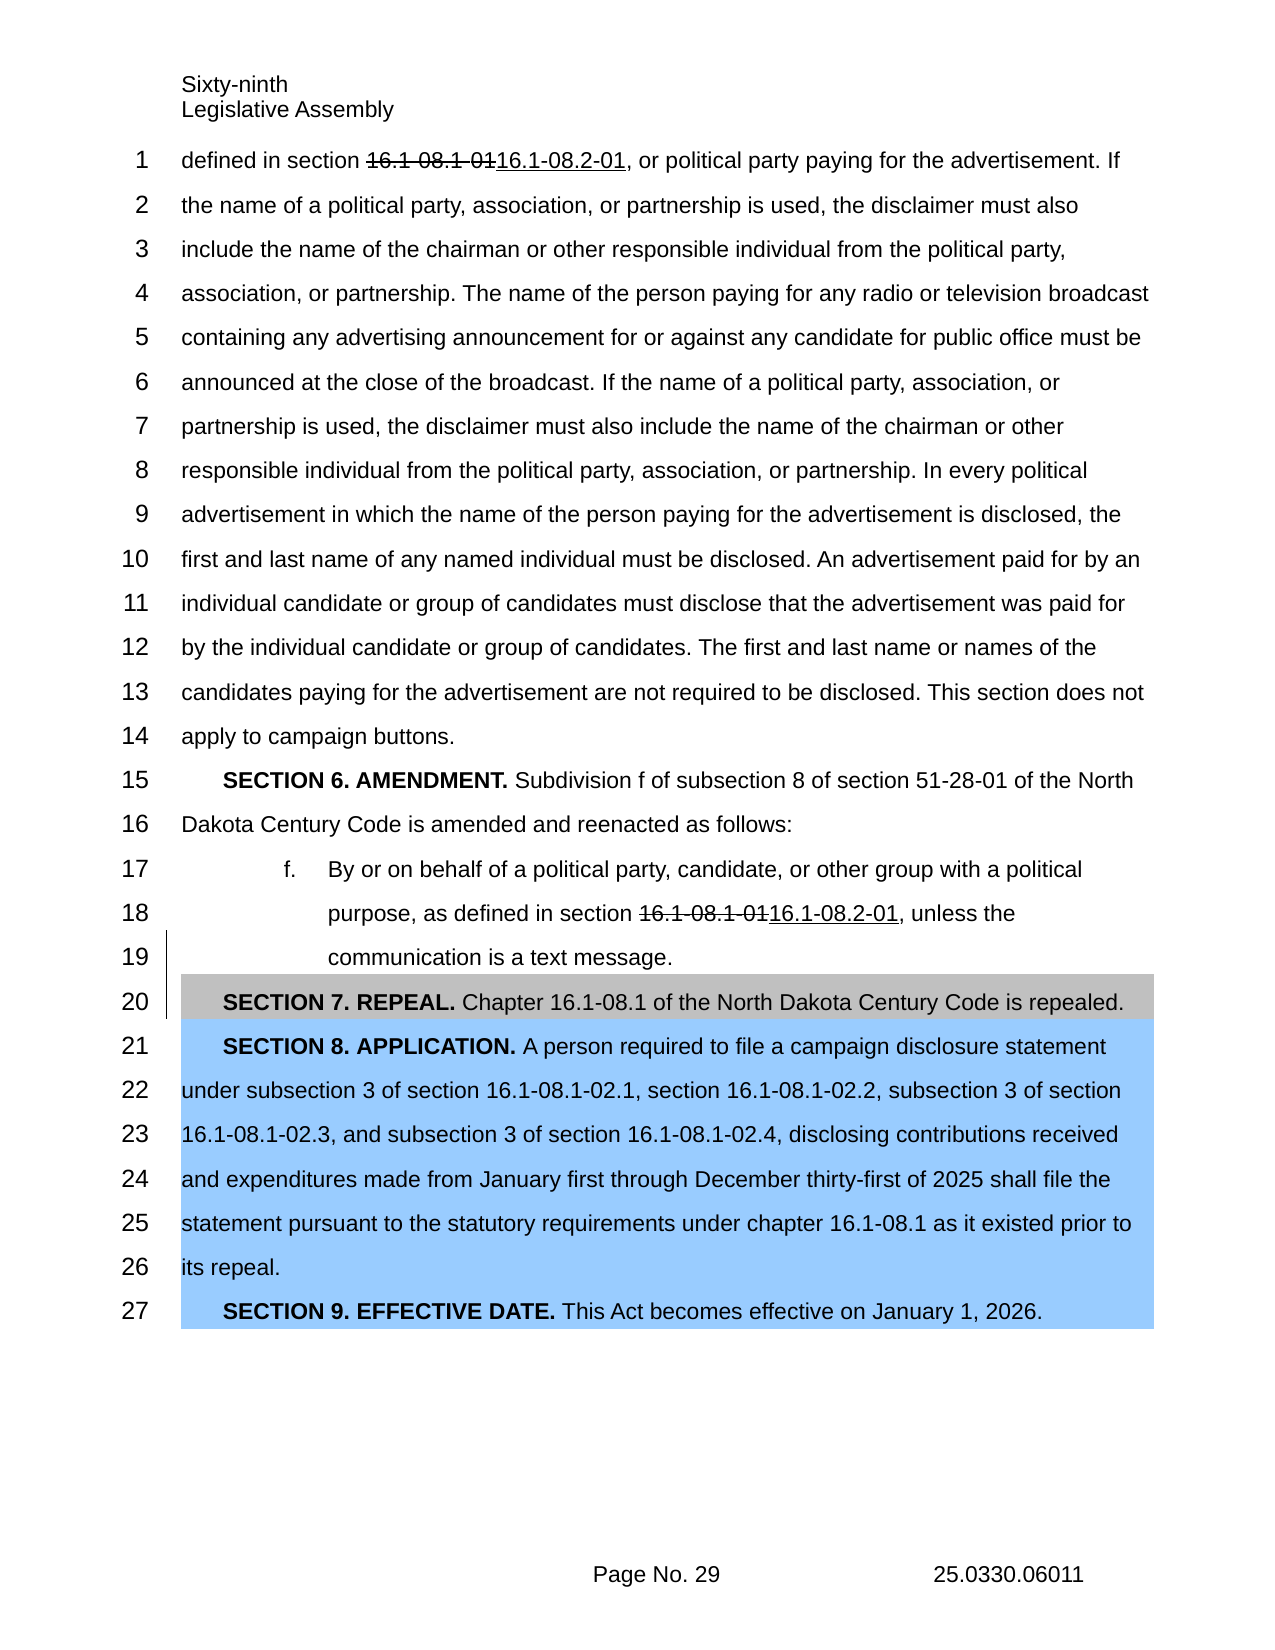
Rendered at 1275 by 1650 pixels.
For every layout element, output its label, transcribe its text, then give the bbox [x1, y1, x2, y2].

text SECTION 6. AMENDMENT. Subdivision f of subsection 8 of section 51‑28‑01 of the North Dakota Century Code is amended and reenacted as follows: [181, 753, 1154, 842]
text defined in section 16.1‑08.1‑0116.1‑08.2‑01, or political party paying for the advertisement. If the name of a political party, association, or partnership is used, the disclaimer must also include the name of the chairman or other responsible individual from the political party, association, or partnership. The name of the person paying for any radio or television broadcast containing any advertising announcement for or against any candidate for public office must be announced at the close of the broadcast. If the name of a political party, association, or partnership is used, the disclaimer must also include the name of the chairman or other responsible individual from the political party, association, or partnership. In every political advertisement in which the name of the person paying for the advertisement is disclosed, the first and last name of any named individual must be disclosed. An advertisement paid for by an individual candidate or group of candidates must disclose that the advertisement was paid for by the individual candidate or group of candidates. The first and last name or names of the candidates paying for the advertisement are not required to be disclosed. This section does not apply to campaign buttons. [181, 133, 1154, 753]
text SECTION 7. REPEAL. Chapter 16.1‑08.1 of the North Dakota Century Code is repealed. [181, 974, 1154, 1019]
text f. By or on behalf of a political party, candidate, or other group with a political purpose, as defined in section 16.1‑08.1‑0116.1‑08.2‑01, unless the communication is a text message. [181, 842, 1154, 974]
text SECTION 8. APPLICATION. A person required to file a campaign disclosure statement under subsection 3 of section 16.1‑08.1‑02.1, section 16.1‑08.1‑02.2, subsection 3 of section 16.1‑08.1‑02.3, and subsection 3 of section 16.1‑08.1‑02.4, disclosing contributions received and expenditures made from January first through December thirty-first of 2025 shall file the statement pursuant to the statutory requirements under chapter 16.1‑08.1 as it existed prior to its repeal. [181, 1019, 1154, 1284]
text SECTION 9. EFFECTIVE DATE. This Act becomes effective on January 1, 2026. [181, 1284, 1154, 1329]
